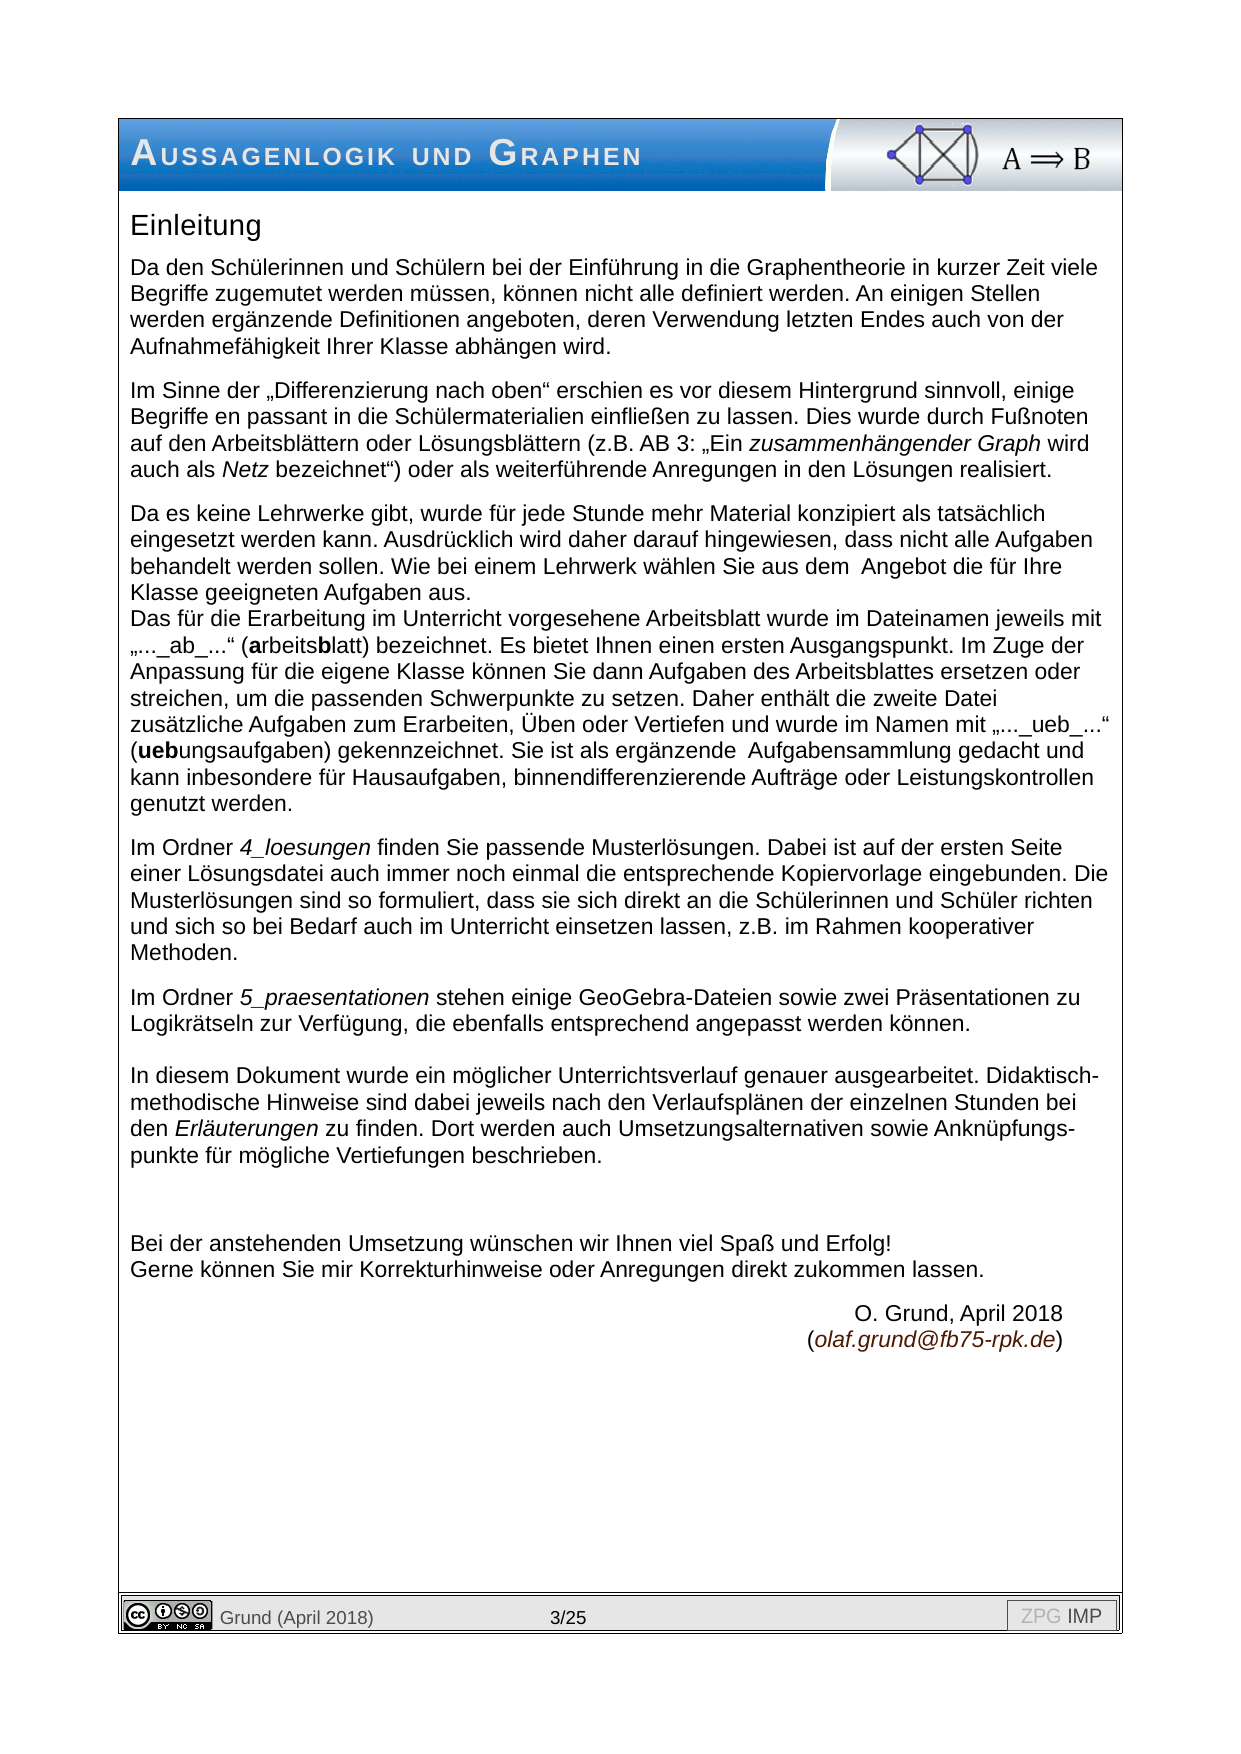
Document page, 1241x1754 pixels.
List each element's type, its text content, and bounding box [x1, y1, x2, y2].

text Da es keine Lehrwerke gibt, wurde für jede Stunde mehr Material konzipiert als tatsächlich eingesetzt werden kann. Ausdrücklich wird daher darauf hingewiesen, dass nicht alle Aufgaben behandelt werden sollen. Wie bei einem Lehrwerk wählen Sie aus dem Angebot die für Ihre Klasse geeigneten Aufgaben aus. Das für die Erarbeitung im Unterricht vorgesehene Arbeitsblatt wurde im Dateinamen jeweils mit „..._ab_...“ (arbeitsblatt) bezeichnet. Es bietet Ihnen einen ersten Ausgangspunkt. Im Zuge der Anpassung für die eigene Klasse können Sie dann Aufgaben des Arbeitsblattes ersetzen oder streichen, um die passenden Schwerpunkte zu setzen. Daher enthält die zweite Datei zusätzliche Aufgaben zum Erarbeiten, Üben oder Vertiefen und wurde im Namen mit „..._ueb_...“ (uebungsaufgaben) gekennzeichnet. Sie ist als ergänzende Aufgabensammlung gedacht und kann inbesondere für Hausaufgaben, binnendifferenzierende Aufträge oder Leistungskontrollen genutzt werden. [130, 500, 1110, 816]
text Im Ordner 5_praesentationen stehen einige GeoGebra-Dateien sowie zwei Präsentationen zu Logikrätseln zur Verfügung, die ebenfalls entsprechend angepasst werden können. In diesem Dokument wurde ein möglicher Unterrichtsverlauf genauer ausgearbeitet. Didaktisch-methodische Hinweise sind dabei jeweils nach den Verlaufsplänen der einzelnen Stunden bei den Erläuterungen zu finden. Dort werden auch Umsetzungsalternativen sowie Anknüpfungs-punkte für mögliche Vertiefungen beschrieben. [130, 983, 1110, 1168]
text Im Ordner 4_loesungen finden Sie passende Musterlösungen. Dabei ist auf der ersten Seite einer Lösungsdatei auch immer noch einmal die entsprechende Kopiervorlage eingebunden. Die Musterlösungen sind so formuliert, dass sie sich direkt an die Schülerinnen und Schüler richten und sich so bei Bedarf auch im Unterricht einsetzen lassen, z.B. im Rahmen kooperativer Methoden. [130, 834, 1110, 966]
text Im Sinne der „Differenzierung nach oben“ erschien es vor diesem Hintergrund sinnvoll, einige Begriffe en passant in die Schülermaterialien einfließen zu lassen. Dies wurde durch Fußnoten auf den Arbeitsblättern oder Lösungsblättern (z.B. AB 3: „Ein zusammenhängender Graph wird auch als Netz bezeichnet“) oder als weiterführende Anregungen in den Lösungen realisiert. [130, 377, 1110, 482]
text O. Grund, April 2018 (olaf.grund@fb75-rpk.de) [130, 1300, 1063, 1353]
picture [123, 1600, 213, 1630]
text Da den Schülerinnen und Schülern bei der Einführung in die Graphentheorie in kurzer Zeit viele Begriffe zugemutet werden müssen, können nicht alle definiert werden. An einigen Stellen werden ergänzende Definitionen angeboten, deren Verwendung letzten Endes auch von der Aufnahmefähigkeit Ihrer Klasse abhängen wird. [130, 254, 1110, 359]
text Bei der anstehenden Umsetzung wünschen wir Ihnen viel Spaß und Erfolg! Gerne können Sie mir Korrekturhinweise oder Anregungen direkt zukommen lassen. [130, 1230, 1110, 1282]
subtitle Einleitung [130, 208, 1110, 242]
picture [119, 119, 1122, 191]
